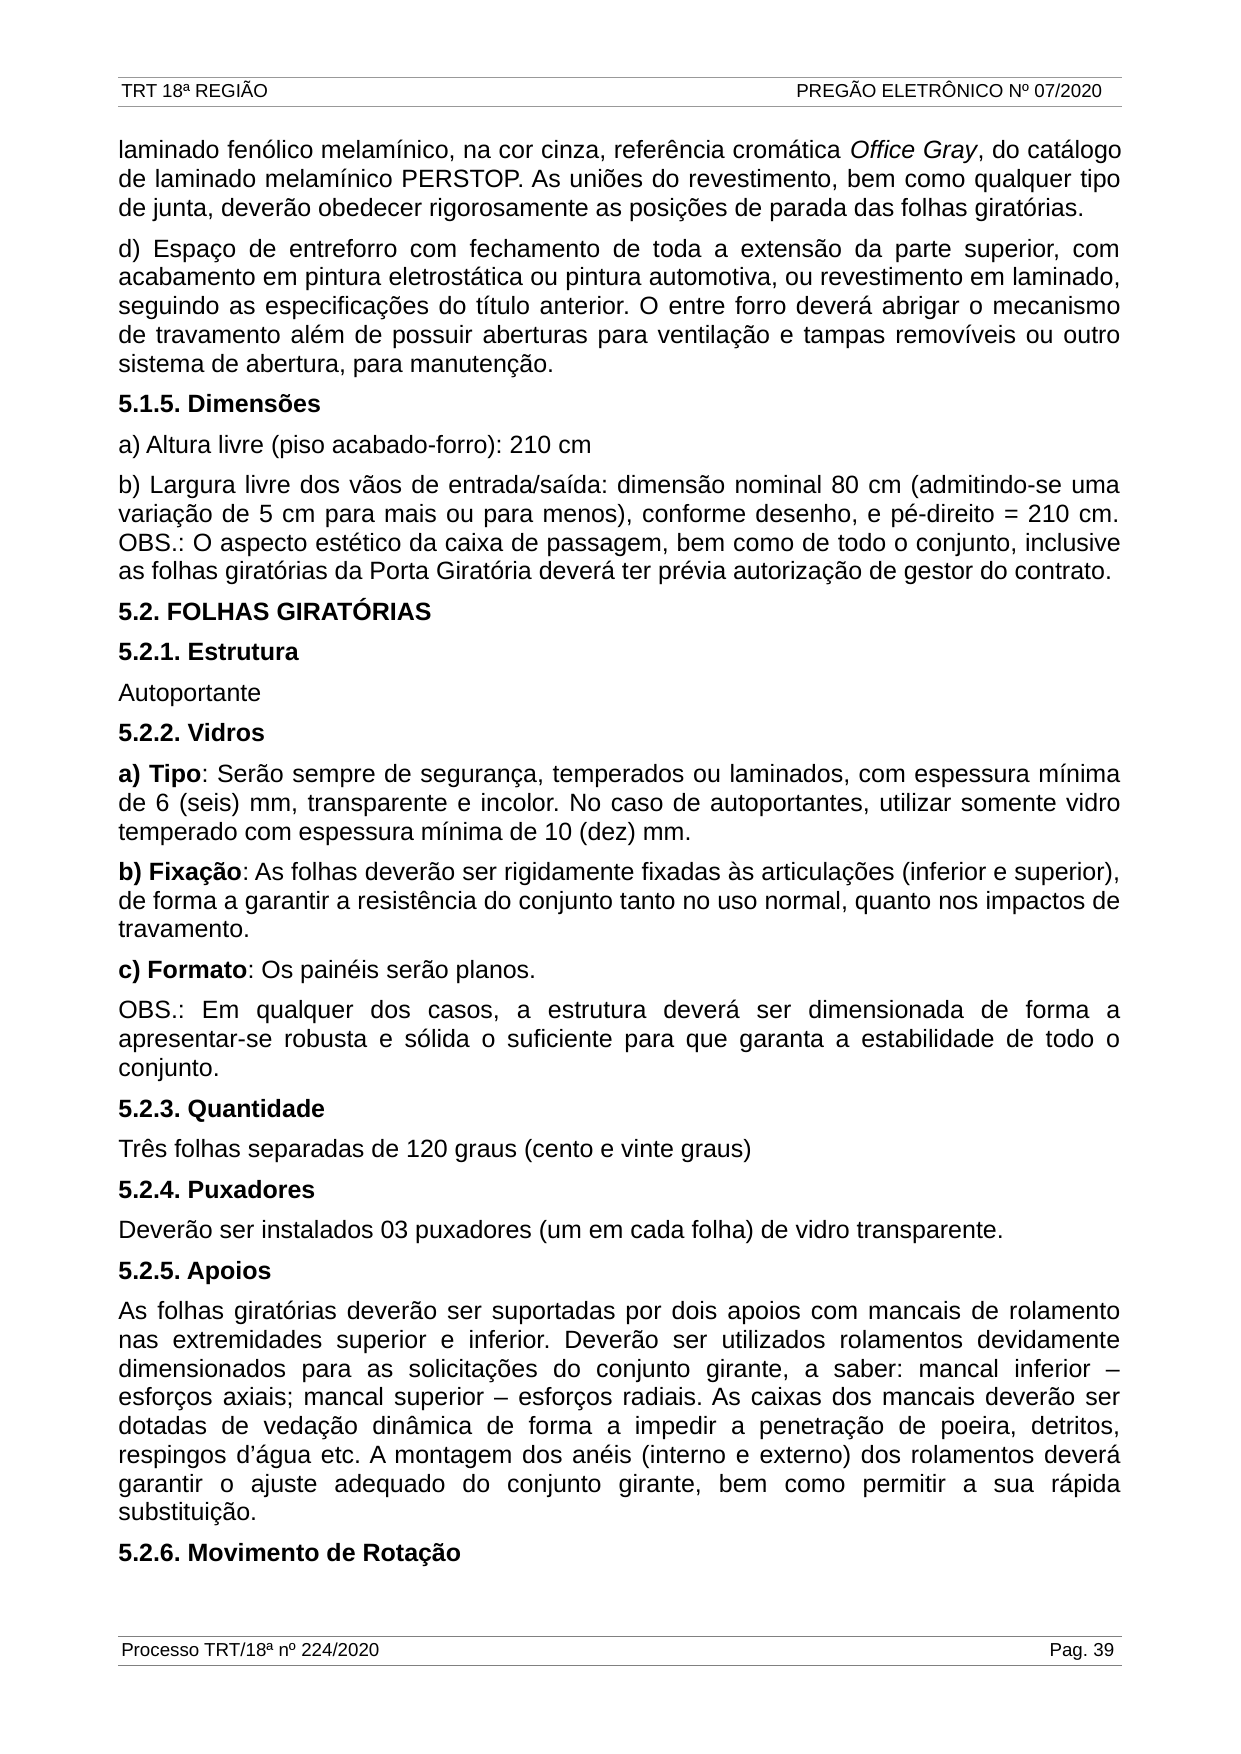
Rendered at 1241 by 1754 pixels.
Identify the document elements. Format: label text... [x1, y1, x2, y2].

text a) Tipo: Serão sempre de segurança, temperados ou laminados, com espessura mínima de 6 (seis) mm, transparente e incolor. No caso de autoportantes, utilizar somente vidro temperado com espessura mínima de 10 (dez) mm. [118, 759, 1122, 845]
text Deverão ser instalados 03 puxadores (um em cada folha) de vidro transparente. [118, 1215, 1122, 1244]
text 5.2.2. Vidros [118, 718, 1122, 747]
text 5.1.5. Dimensões [118, 389, 1122, 418]
text c) Formato: Os painéis serão planos. [118, 955, 1122, 984]
text b) Largura livre dos vãos de entrada/saída: dimensão nominal 80 cm (admitindo-se uma variação de 5 cm para mais ou para menos), conforme desenho, e pé-direito = 210 cm. OBS.: O aspecto estético da caixa de passagem, bem como de todo o conjunto, inclusive as folhas giratórias da Porta Giratória deverá ter prévia autorização de gestor do contrato. [118, 470, 1122, 585]
text Autoportante [118, 678, 1122, 707]
text 5.2.5. Apoios [118, 1256, 1122, 1284]
text OBS.: Em qualquer dos casos, a estrutura deverá ser dimensionada de forma a apresentar-se robusta e sólida o suficiente para que garanta a estabilidade de todo o conjunto. [118, 996, 1122, 1082]
text laminado fenólico melamínico, na cor cinza, referência cromática Office Gray, do catálogo de laminado melamínico PERSTOP. As uniões do revestimento, bem como qualquer tipo de junta, deverão obedecer rigorosamente as posições de parada das folhas giratórias. [118, 136, 1122, 222]
text 5.2.4. Puxadores [118, 1174, 1122, 1203]
text Três folhas separadas de 120 graus (cento e vinte graus) [118, 1134, 1122, 1163]
text b) Fixação: As folhas deverão ser rigidamente fixadas às articulações (inferior e superior), de forma a garantir a resistência do conjunto tanto no uso normal, quanto nos impactos de travamento. [118, 857, 1122, 943]
text a) Altura livre (piso acabado-forro): 210 cm [118, 429, 1122, 458]
text 5.2.1. Estrutura [118, 637, 1122, 666]
text As folhas giratórias deverão ser suportadas por dois apoios com mancais de rolamento nas extremidades superior e inferior. Deverão ser utilizados rolamentos devidamente dimensionados para as solicitações do conjunto girante, a saber: mancal inferior – esforços axiais; mancal superior – esforços radiais. As caixas dos mancais deverão ser dotadas de vedação dinâmica de forma a impedir a penetração de poeira, detritos, respingos d’água etc. A montagem dos anéis (interno e externo) dos rolamentos deverá garantir o ajuste adequado do conjunto girante, bem como permitir a sua rápida substituição. [118, 1296, 1122, 1526]
text 5.2.3. Quantidade [118, 1093, 1122, 1122]
text d) Espaço de entreforro com fechamento de toda a extensão da parte superior, com acabamento em pintura eletrostática ou pintura automotiva, ou revestimento em laminado, seguindo as especificações do título anterior. O entre forro deverá abrigar o mecanismo de travamento além de possuir aberturas para ventilação e tampas removíveis ou outro sistema de abertura, para manutenção. [118, 233, 1122, 377]
text 5.2.6. Movimento de Rotação [118, 1538, 1122, 1567]
text 5.2. FOLHAS GIRATÓRIAS [118, 597, 1122, 626]
